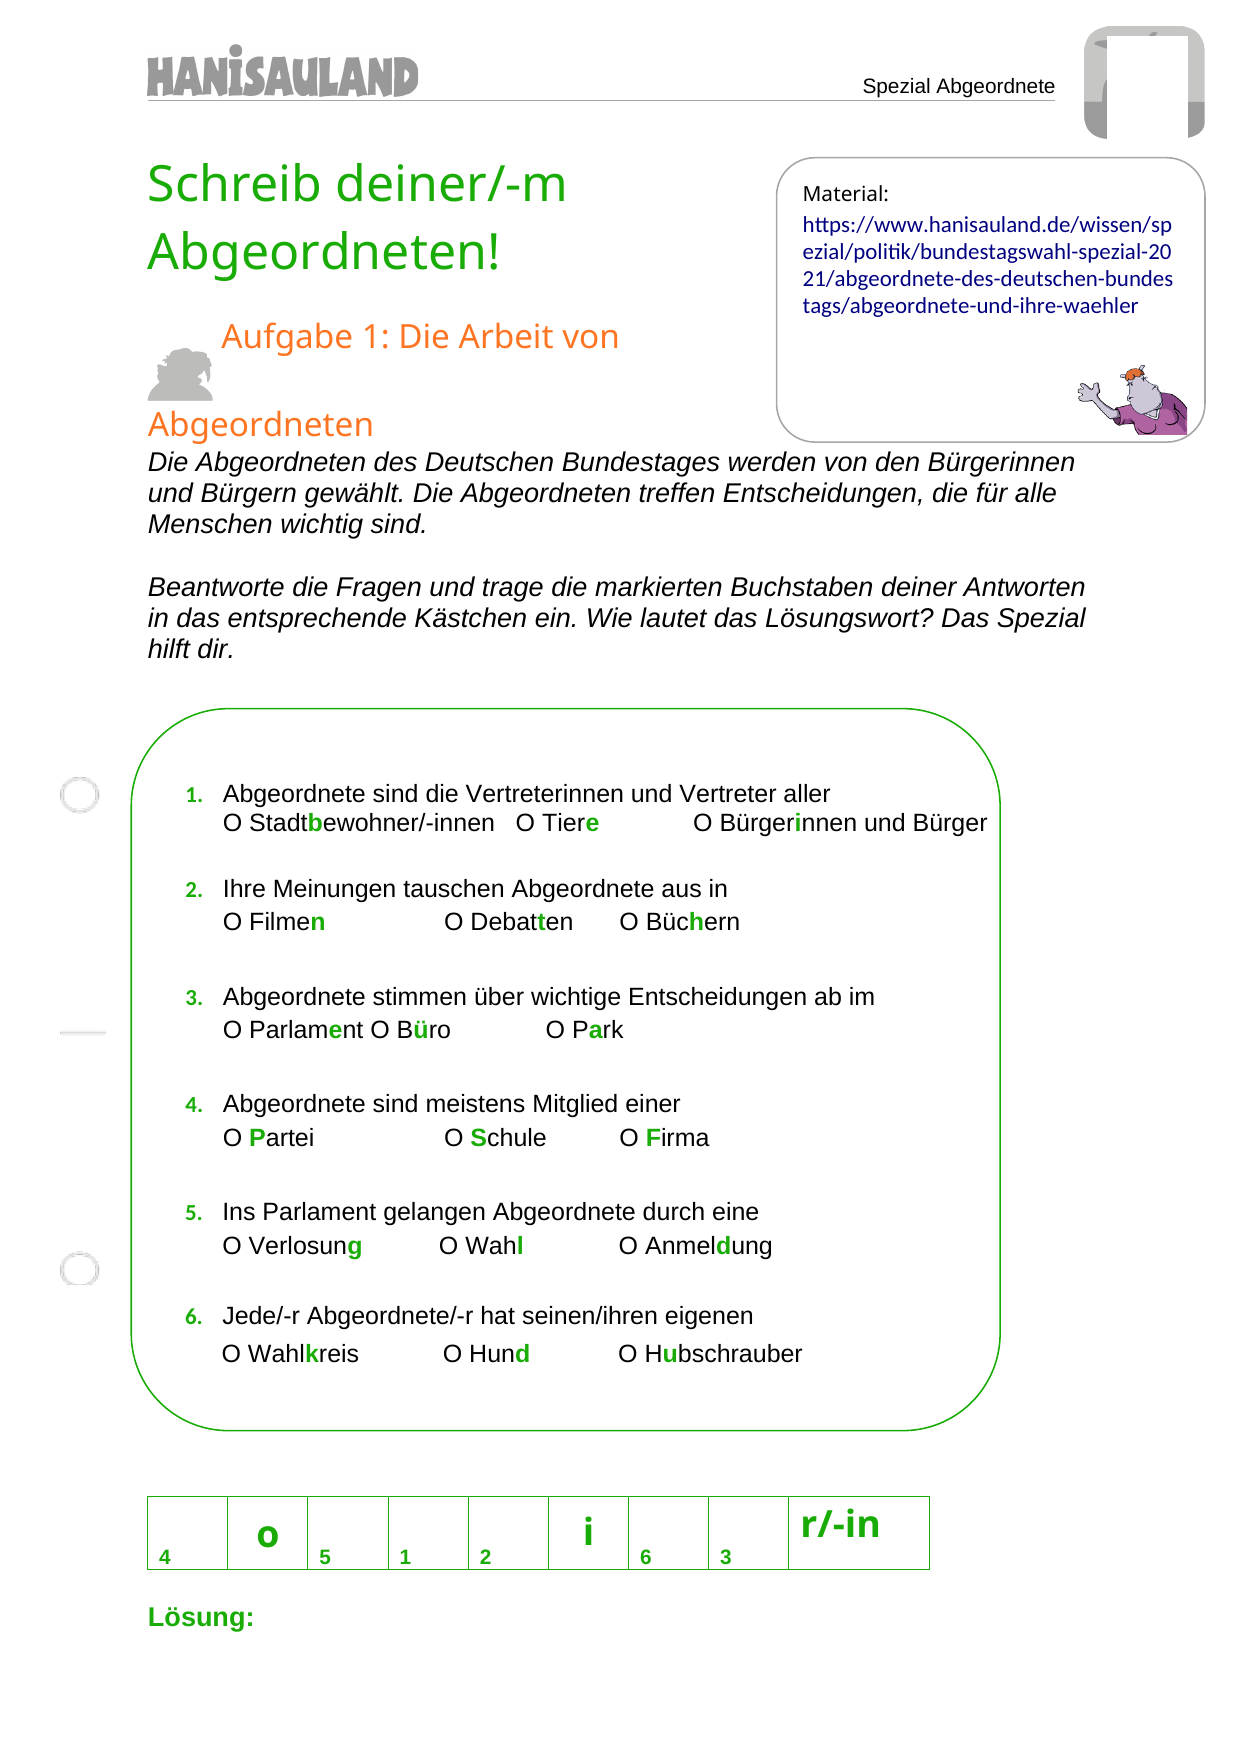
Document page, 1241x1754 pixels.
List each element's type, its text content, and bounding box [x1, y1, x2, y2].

table_header 4 [148, 1497, 227, 1569]
list [1001, 1089, 1093, 1152]
text Aufgabe 1: Die Arbeit von Abgeordneten Die Abgeordneten des Deutschen Bundestages werden von den Bürgerinnen und Bürgern gewählt. Die Abgeordneten treffen Entscheidungen, die für alle Menschen wichtig sind. [148, 313, 1093, 539]
table_header 3 [709, 1497, 788, 1569]
table_header r/-in [789, 1497, 929, 1569]
list [1001, 1197, 1093, 1259]
table_header 6 [629, 1497, 708, 1569]
text [996, 1338, 1093, 1367]
table_header 1 [389, 1497, 468, 1569]
text Beantworte die Fragen und trage die markierten Buchstaben deiner Antworten in das entsprechende Kästchen ein. Wie lautet das Lösungswort? Das Spezial hilft dir. [148, 571, 1093, 664]
table_header o [228, 1497, 307, 1569]
text Lösung: [148, 1601, 1093, 1632]
list [1001, 982, 1093, 1044]
list [1001, 874, 1093, 936]
subtitle Schreib deiner/-m Abgeordneten! [148, 148, 1093, 284]
list Ins Parlament gelangen Abgeordnete durch eine O Verlosung O Wahl O Anmeldung [185, 1197, 999, 1259]
list Jede/-r Abgeordnete/-r hat seinen/ihren eigenen [185, 1301, 999, 1330]
list Abgeordnete sind meistens Mitglied einer O Partei O Schule O Firma [185, 1089, 999, 1152]
table_header 2 [469, 1497, 548, 1569]
list Abgeordnete sind die Vertreterinnen und Vertreter aller O Stadtbewohner/-innen O Tiere O Bürgerinnen und Bürger [185, 779, 999, 837]
list Abgeordnete stimmen über wichtige Entscheidungen ab im O Parlament O Büro O Park [185, 982, 999, 1044]
text O Wahlkreis O Hund O Hubschrauber [221, 1338, 999, 1367]
list Ihre Meinungen tauschen Abgeordnete aus in O Filmen O Debatten O Büchern [185, 874, 999, 936]
list [998, 779, 1093, 837]
list [1001, 1301, 1093, 1330]
table_header 5 [308, 1497, 388, 1569]
table_header i [549, 1497, 628, 1569]
